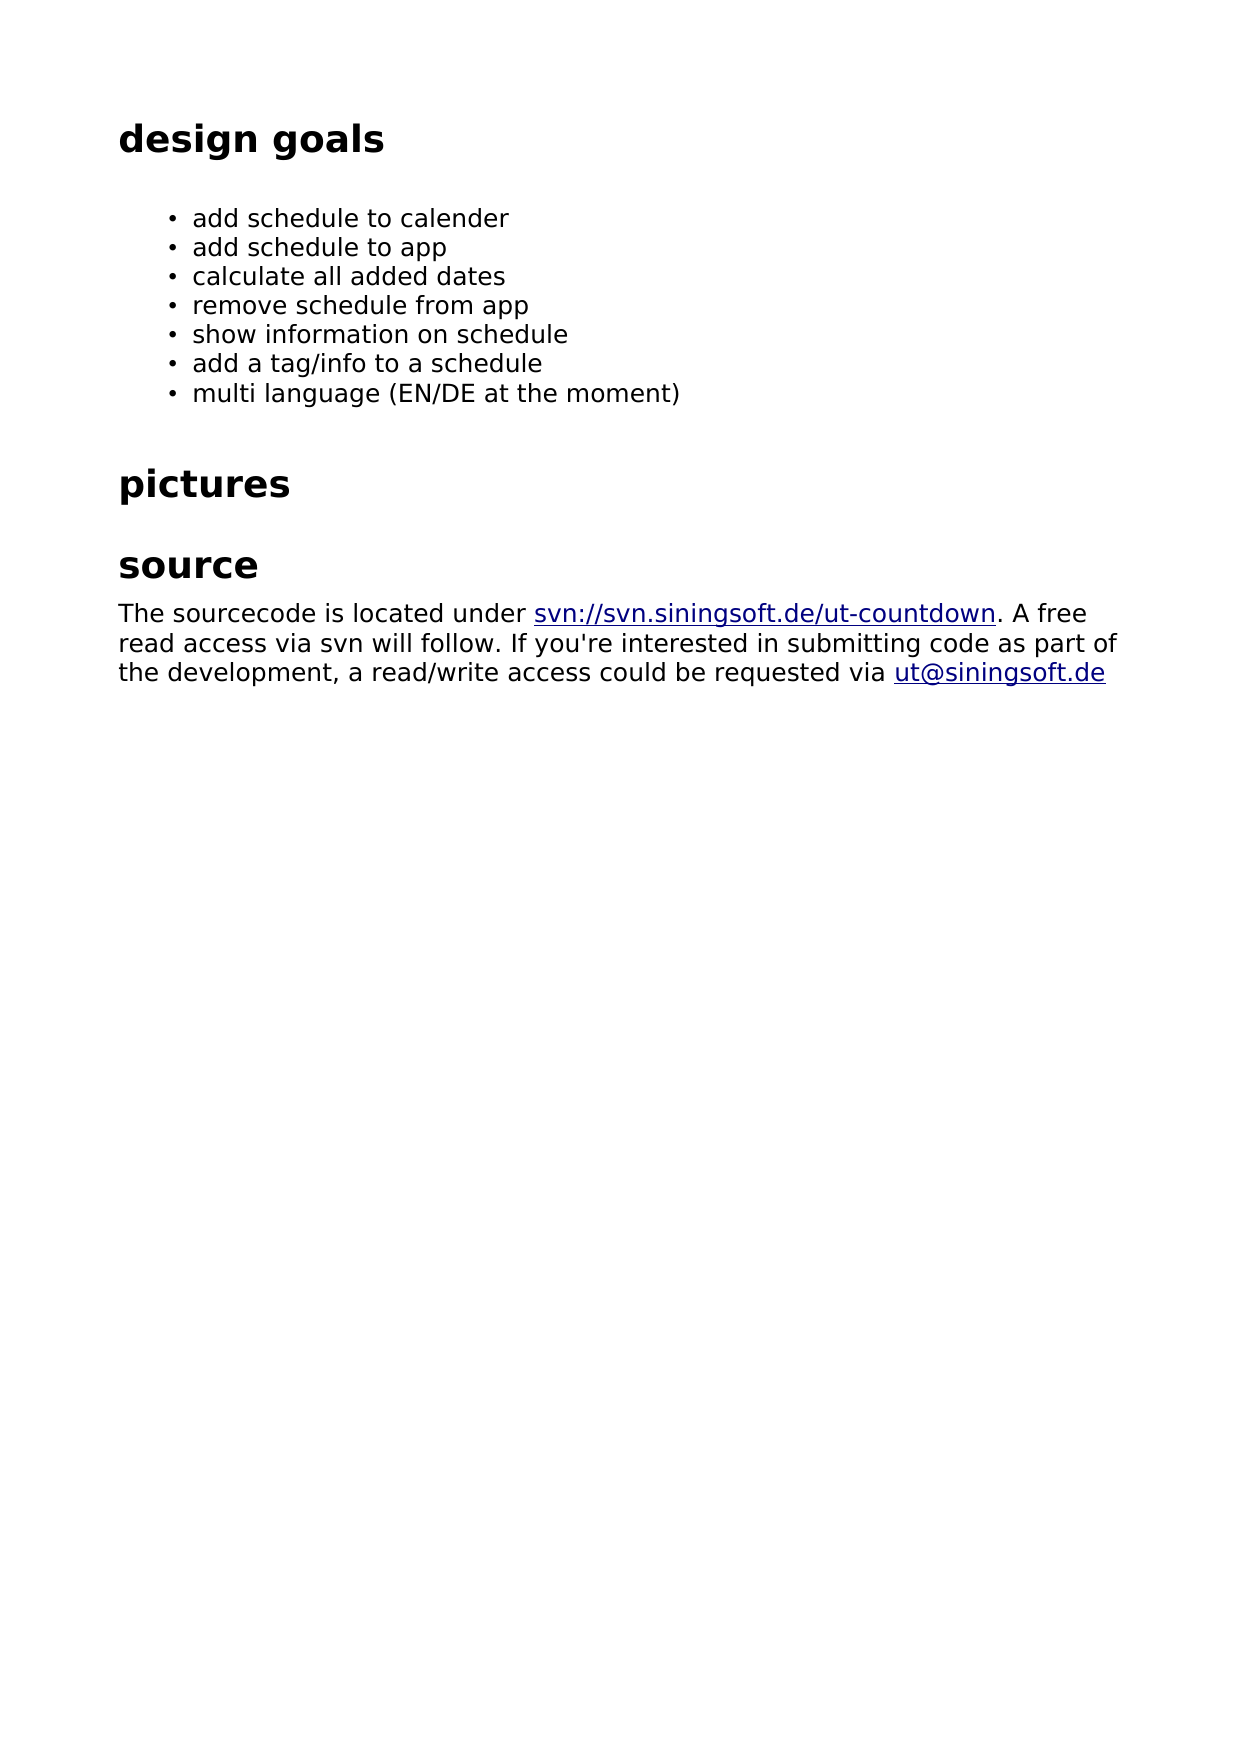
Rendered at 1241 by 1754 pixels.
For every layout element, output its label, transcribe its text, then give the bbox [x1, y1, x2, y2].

list show information on schedule [177, 320, 1122, 349]
list multi language (EN/DE at the moment) [177, 379, 1122, 408]
subtitle source [118, 543, 1122, 587]
list add schedule to app [177, 233, 1122, 262]
list calculate all added dates [177, 262, 1122, 291]
list add schedule to calender [177, 204, 1122, 233]
text The sourcecode is located under svn://svn.siningsoft.de/ut-countdown. A free read access via svn will follow. If you're interested in submitting code as part of the development, a read/write access could be requested via ut@siningsoft.de [118, 600, 1122, 687]
list add a tag/info to a schedule [177, 349, 1122, 379]
subtitle pictures [118, 462, 1122, 506]
subtitle design goals [118, 118, 1122, 162]
list remove schedule from app [177, 291, 1122, 320]
